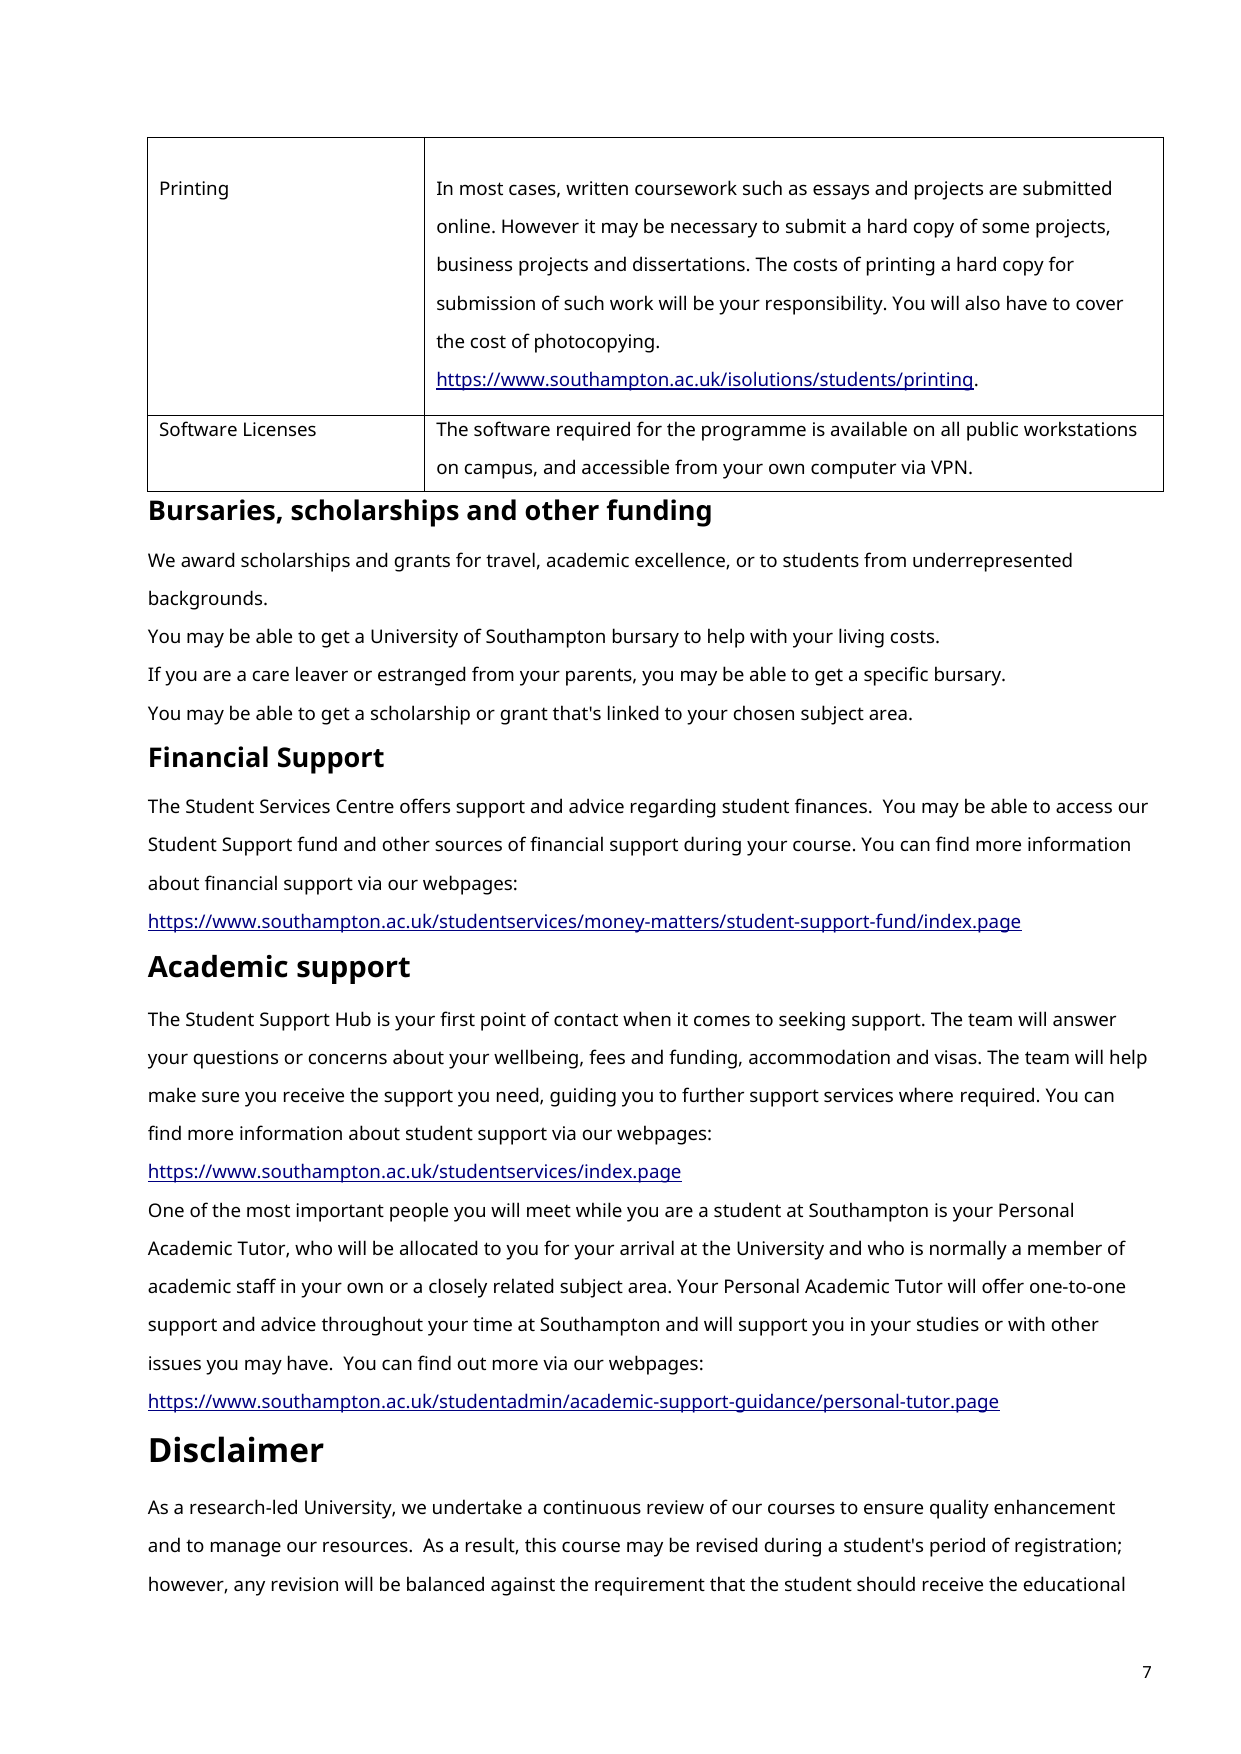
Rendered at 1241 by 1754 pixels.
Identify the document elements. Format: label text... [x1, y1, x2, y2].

text If you are a care leaver or estranged from your parents, you may be able to get a specific bursary. [148, 662, 1152, 687]
text https://www.southampton.ac.uk/studentservices/index.page [148, 1159, 1152, 1184]
table_cell Printing [148, 138, 424, 415]
text We award scholarships and grants for travel, academic excellence, or to students from underrepresented backgrounds. [148, 547, 1152, 611]
text You may be able to get a University of Southampton bursary to help with your living costs. [148, 623, 1152, 649]
table_cell The software required for the programme is available on all public workstations on campus, and accessible from your own computer via VPN. [425, 416, 1163, 491]
table_cell In most cases, written coursework such as essays and projects are submitted online. However it may be necessary to submit a hard copy of some projects, business projects and dissertations. The costs of printing a hard copy for submission of such work will be your responsibility. You will also have to cover the cost of photocopying. https://www.southampton.ac.uk/isolutions/students/printing. [425, 138, 1163, 415]
subtitle Academic support [148, 946, 1152, 986]
text https://www.southampton.ac.uk/studentadmin/academic-support-guidance/personal-tutor.page [148, 1388, 1152, 1414]
subtitle Financial Support [148, 738, 1152, 775]
text You may be able to get a scholarship or grant that's linked to your chosen subject area. [148, 700, 1152, 726]
text The Student Services Centre offers support and advice regarding student finances. You may be able to access our Student Support fund and other sources of financial support during your course. You can find more information about financial support via our webpages: https://www.southampton.ac.uk/studentservices/money-matters/student-support-fund/index.page [148, 793, 1152, 934]
text One of the most important people you will meet while you are a student at Southampton is your Personal Academic Tutor, who will be allocated to you for your arrival at the University and who is normally a member of academic staff in your own or a closely related subject area. Your Personal Academic Tutor will offer one-to-one support and advice throughout your time at Southampton and will support you in your studies or with other issues you may have. You can find out more via our webpages: [148, 1197, 1152, 1376]
subtitle Disclaimer [148, 1426, 1152, 1472]
subtitle Bursaries, scholarships and other funding [148, 492, 1152, 529]
text As a research-led University, we undertake a continuous review of our courses to ensure quality enhancement and to manage our resources. As a result, this course may be revised during a student's period of registration; however, any revision will be balanced against the requirement that the student should receive the educational [148, 1494, 1152, 1597]
table_cell Software Licenses [148, 416, 424, 491]
text The Student Support Hub is your first point of contact when it comes to seeking support. The team will answer your questions or concerns about your wellbeing, fees and funding, accommodation and visas. The team will help make sure you receive the support you need, guiding you to further support services where required. You can find more information about student support via our webpages: [148, 1006, 1152, 1146]
